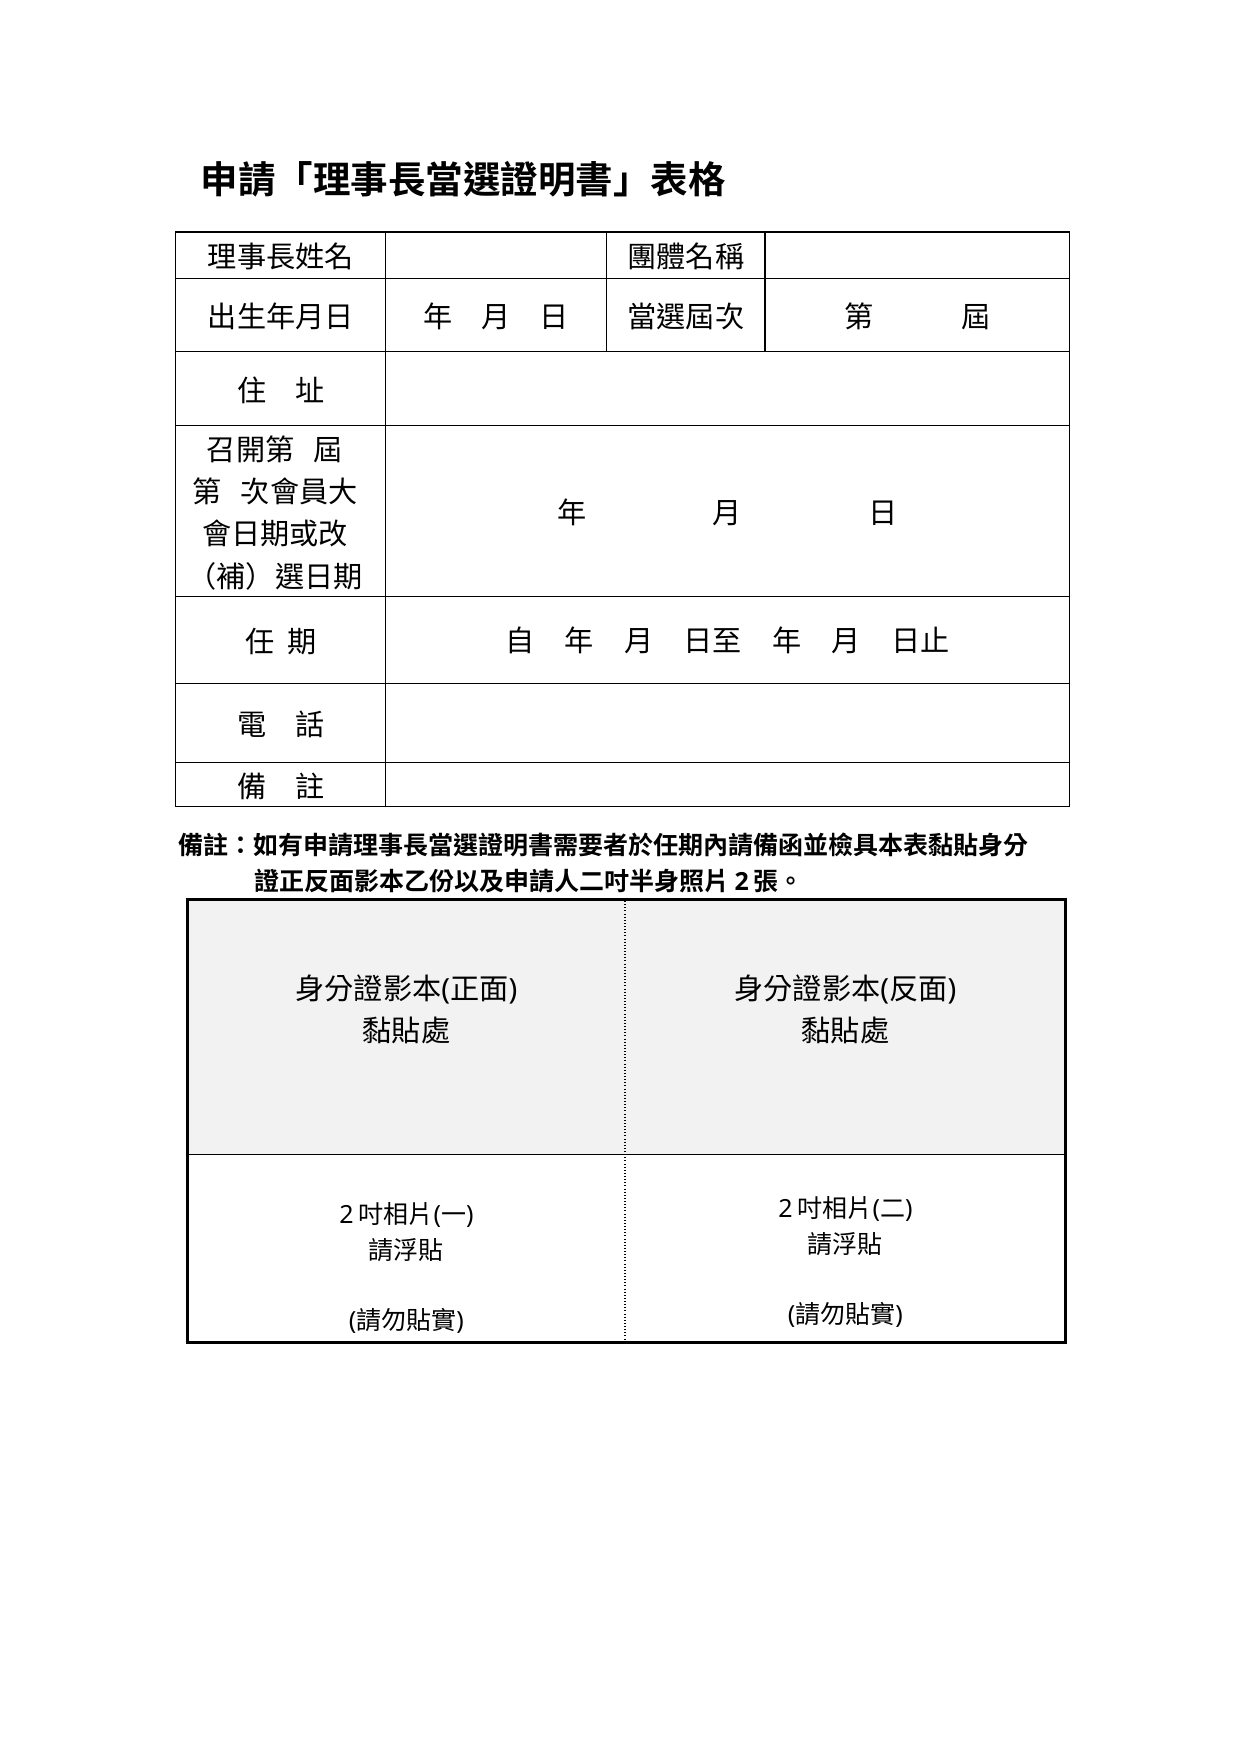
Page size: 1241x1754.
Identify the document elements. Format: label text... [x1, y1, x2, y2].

table_cell 自 年 月 日至 年 月 日止 [386, 597, 1069, 683]
table_cell 2吋相片(二) 請浮貼 (請勿貼實) [625, 1155, 1064, 1341]
table_header 身分證影本(正面) 黏貼處 [189, 901, 625, 1154]
table_cell 任 期 [176, 597, 385, 683]
table_cell 2吋相片(一) 請浮貼 (請勿貼實) [189, 1155, 625, 1341]
table_header 理事長姓名 [176, 233, 385, 278]
table_cell 住 址 [176, 352, 385, 425]
table_header [386, 233, 606, 278]
table_cell 備 註 [176, 763, 385, 806]
table_cell 年 月 日 [386, 279, 606, 351]
text 備註：如有申請理事長當選證明書需要者於任期內請備函並檢具本表黏貼身分證正反面影本乙份以及申請人二吋半身照片2張。 [179, 825, 1053, 898]
table_cell [386, 684, 1069, 762]
table_cell [386, 352, 1069, 425]
table_header [766, 233, 1069, 278]
table_cell 當選屆次 [607, 279, 764, 351]
table_cell 第 屆 [766, 279, 1069, 351]
table_cell 年 月 日 [386, 426, 1069, 596]
table_cell [386, 763, 1069, 806]
table_cell 出生年月日 [176, 279, 385, 351]
table_cell 電 話 [176, 684, 385, 762]
table_cell 召開第 屆 第 次會員大會日期或改（補）選日期 [176, 426, 385, 596]
text 申請「理事長當選證明書」表格 [201, 150, 1053, 204]
table_header 身分證影本(反面) 黏貼處 [625, 901, 1064, 1154]
table_header 團體名稱 [607, 233, 764, 278]
